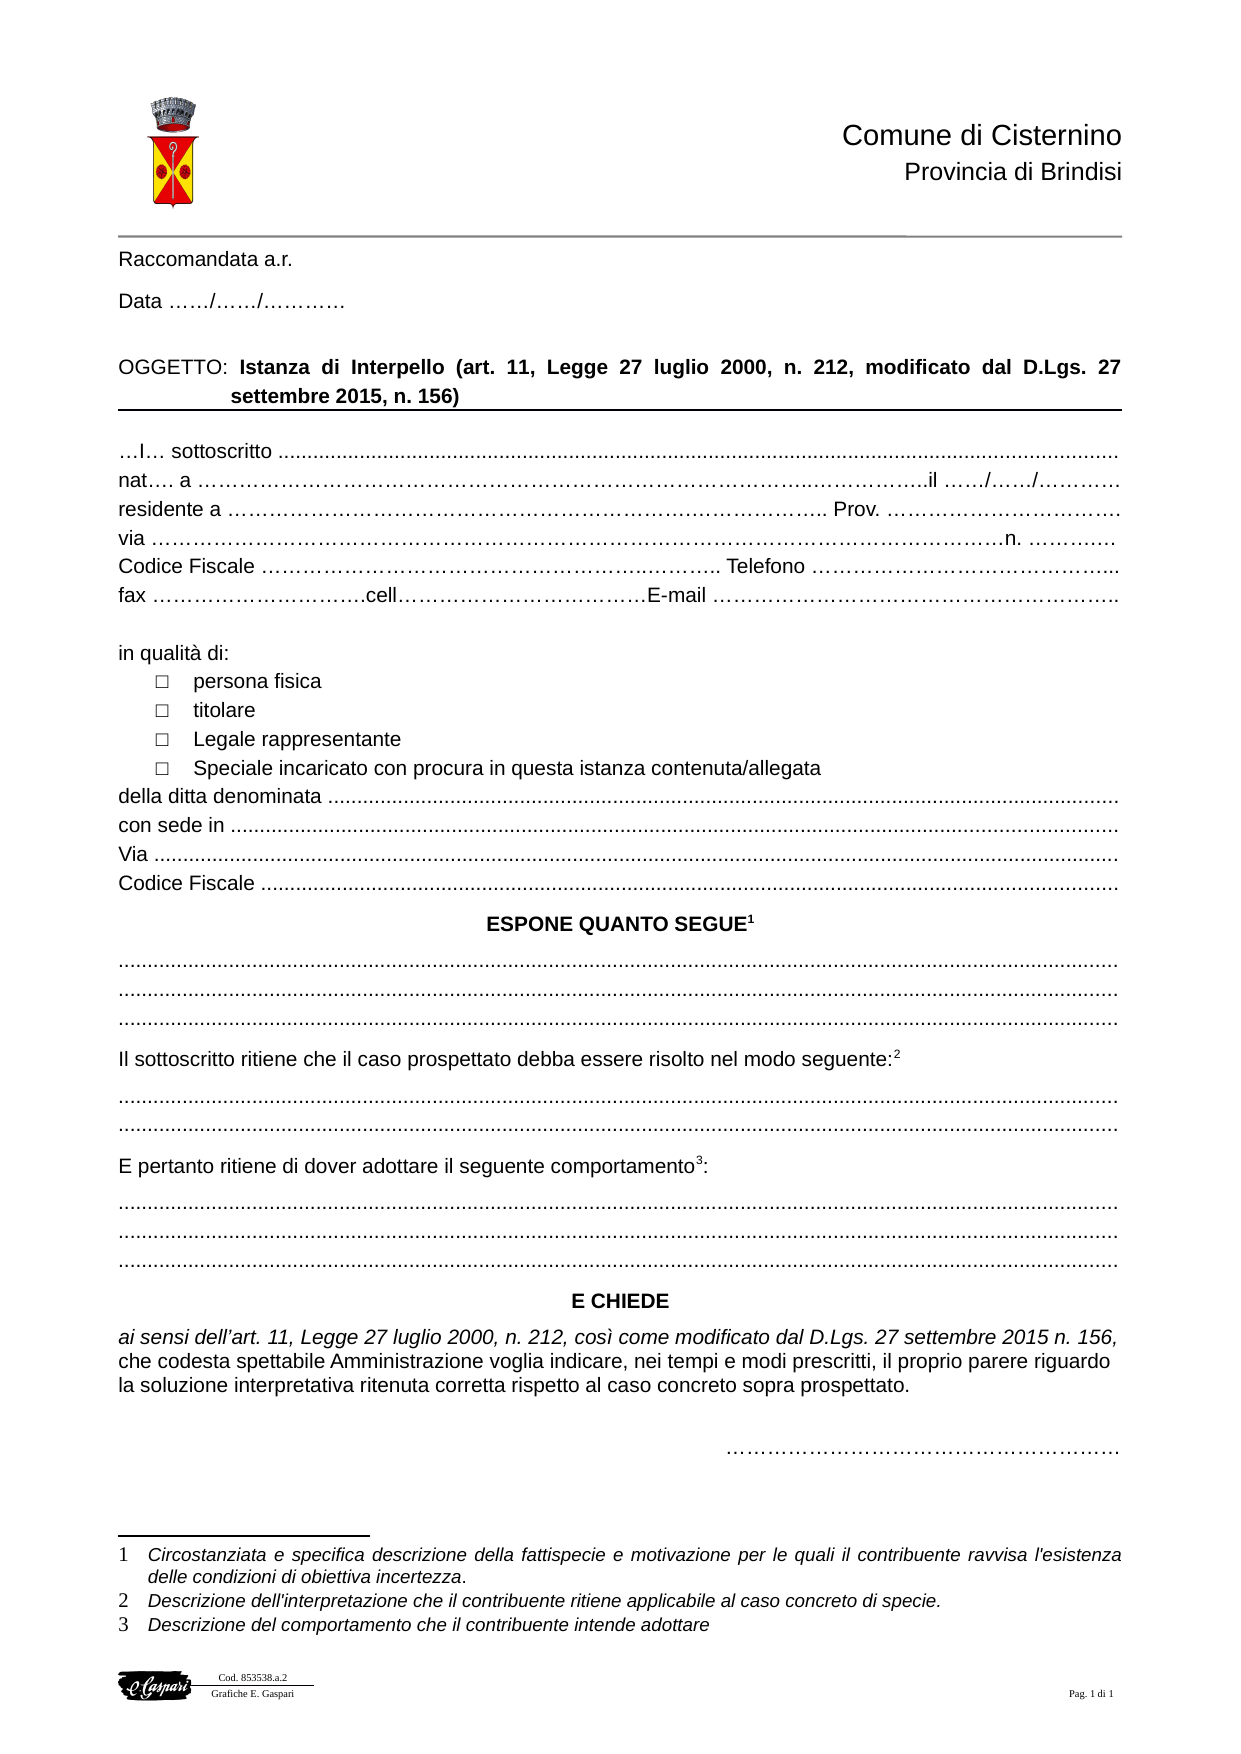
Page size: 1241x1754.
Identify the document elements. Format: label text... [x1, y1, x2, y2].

text Codice Fiscale [118, 871, 1122, 894]
list Speciale incaricato con procura in questa istanza contenuta/allegata [156, 756, 1122, 779]
text Raccomandata a.r. [118, 247, 1122, 271]
text Codice Fiscale ………………………………………………..……….. Telefono ……………………………………... [118, 554, 1122, 578]
text nat…. a ……………………………………………………………………………..……………..il ……/……/………… [118, 468, 1122, 492]
text Via [118, 842, 1122, 866]
text Il sottoscritto ritiene che il caso prospettato debba essere risolto nel modo seguente: [118, 1047, 1122, 1071]
text fax ………………………….cell………………………………E-mail ………………………………………………….. [118, 583, 1122, 607]
text ESPONE QUANTO SEGUE [118, 912, 1122, 936]
text Provincia di Brindisi [224, 157, 1122, 185]
picture [122, 87, 224, 219]
text con sede in [118, 813, 1122, 837]
text …I… sottoscritto [118, 439, 1122, 463]
text E pertanto ritiene di dover adottare il seguente comportamento: [118, 1153, 1122, 1177]
text ………………………………………………… [723, 1434, 1122, 1458]
text Descrizione dell'interpretazione che il contribuente ritiene applicabile al caso concreto di specie. [118, 1588, 1122, 1612]
text ai sensi dell’art. 11, Legge 27 luglio 2000, n. 212, così come modificato dal D.Lgs. 27 settembre 2015 n. 156, che codesta spettabile Amministrazione voglia indicare, nei tempi e modi prescritti, il proprio parere riguardo la soluzione interpretativa ritenuta corretta rispetto al caso concreto sopra prospettato. [118, 1325, 1122, 1397]
text Comune di Cisternino [224, 118, 1122, 152]
list persona fisica [156, 669, 1122, 693]
text in qualità di: [118, 641, 1122, 664]
text E CHIEDE [118, 1289, 1122, 1313]
text Circostanziata e specifica descrizione della fattispecie e motivazione per le quali il contribuente ravvisa l'esistenza delle condizioni di obiettiva incertezza. [118, 1542, 1122, 1588]
text della ditta denominata [118, 784, 1122, 808]
picture [117, 1670, 192, 1701]
text OGGETTO: Istanza di Interpello (art. 11, Legge 27 luglio 2000, n. 212, modificato dal D.Lgs. 27 settembre 2015, n. 156) [118, 355, 1122, 409]
text Data ……/……/………… [118, 288, 1122, 312]
list Legale rappresentante [156, 727, 1122, 751]
list titolare [156, 698, 1122, 722]
text via ……………………………………………………………………………………………………………n. ……….… [118, 526, 1122, 549]
text Descrizione del comportamento che il contribuente intende adottare [118, 1612, 1122, 1636]
text residente a ………………………………………………………….……………….. Prov. ……………………………. [118, 497, 1122, 521]
